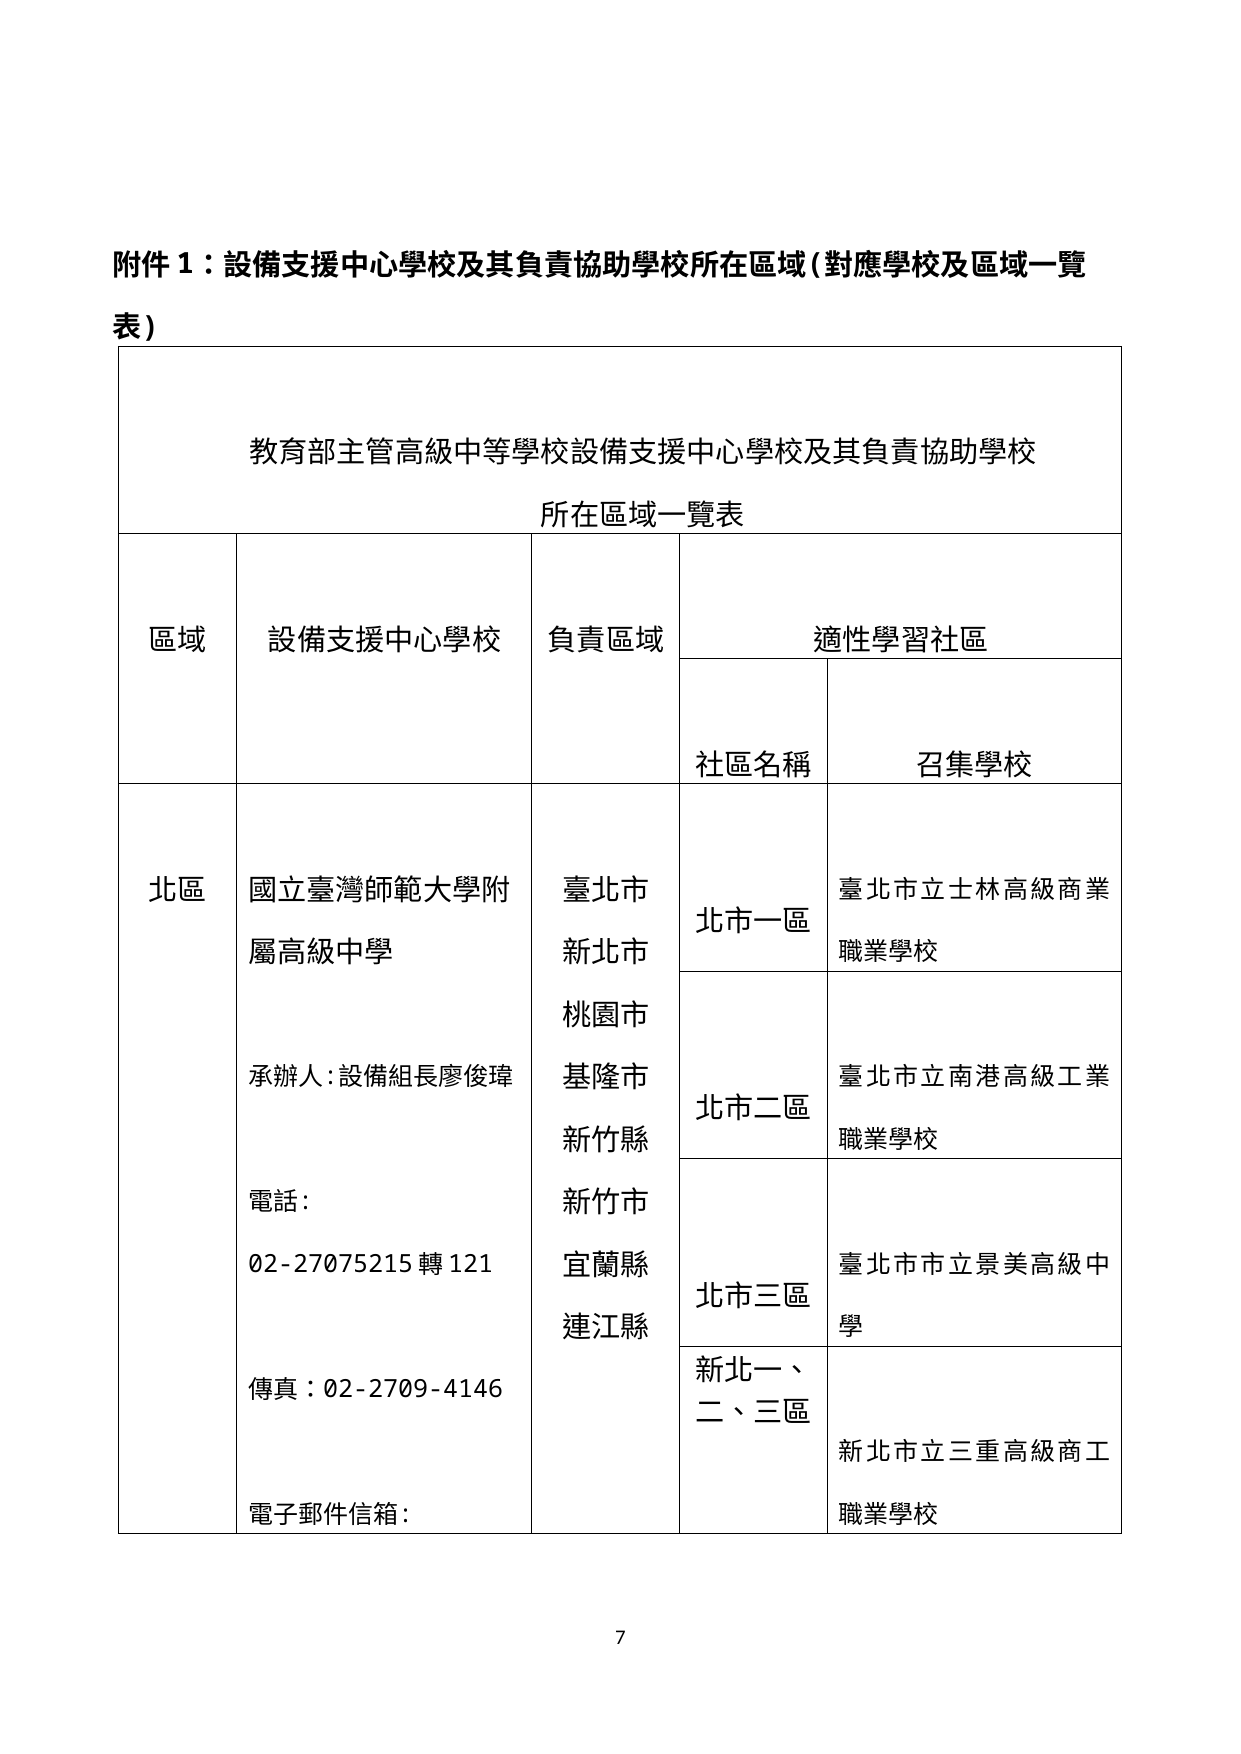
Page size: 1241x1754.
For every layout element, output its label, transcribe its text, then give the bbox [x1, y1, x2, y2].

text 附件1：設備支援中心學校及其負責協助學校所在區域(對應學校及區域一覽表) [112, 221, 1128, 346]
table_cell 臺北市市立景美高級中學 [828, 1159, 1121, 1346]
table_cell 社區名稱 [680, 659, 827, 783]
table_cell 適性學習社區 [680, 534, 1121, 658]
table_cell 設備支援中心學校 [237, 534, 531, 783]
table_cell 臺北市立士林高級商業職業學校 [828, 784, 1121, 971]
table_cell 北市二區 [680, 972, 827, 1158]
table_cell 臺北市立南港高級工業職業學校 [828, 972, 1121, 1158]
table_cell 負責區域 [532, 534, 679, 783]
table_cell 北市三區 [680, 1159, 827, 1346]
table_cell 區域 [119, 534, 236, 783]
table_cell 新北市立三重高級商工職業學校 [828, 1347, 1121, 1533]
table_cell 國立臺灣師範大學附屬高級中學 承辦人:設備組長廖俊瑋 電話: 02-27075215轉121 傳真：02-2709-4146 電子郵件信箱: [237, 784, 531, 1533]
table_header 教育部主管高級中等學校設備支援中心學校及其負責協助學校 所在區域一覽表 [119, 347, 1121, 533]
table_cell 新北一、二、三區 [680, 1347, 827, 1533]
table_cell 臺北市 新北市 桃園市 基隆市 新竹縣 新竹市 宜蘭縣 連江縣 [532, 784, 679, 1533]
table_cell 召集學校 [828, 659, 1121, 783]
table_cell 北區 [119, 784, 236, 1533]
table_cell 北市一區 [680, 784, 827, 971]
